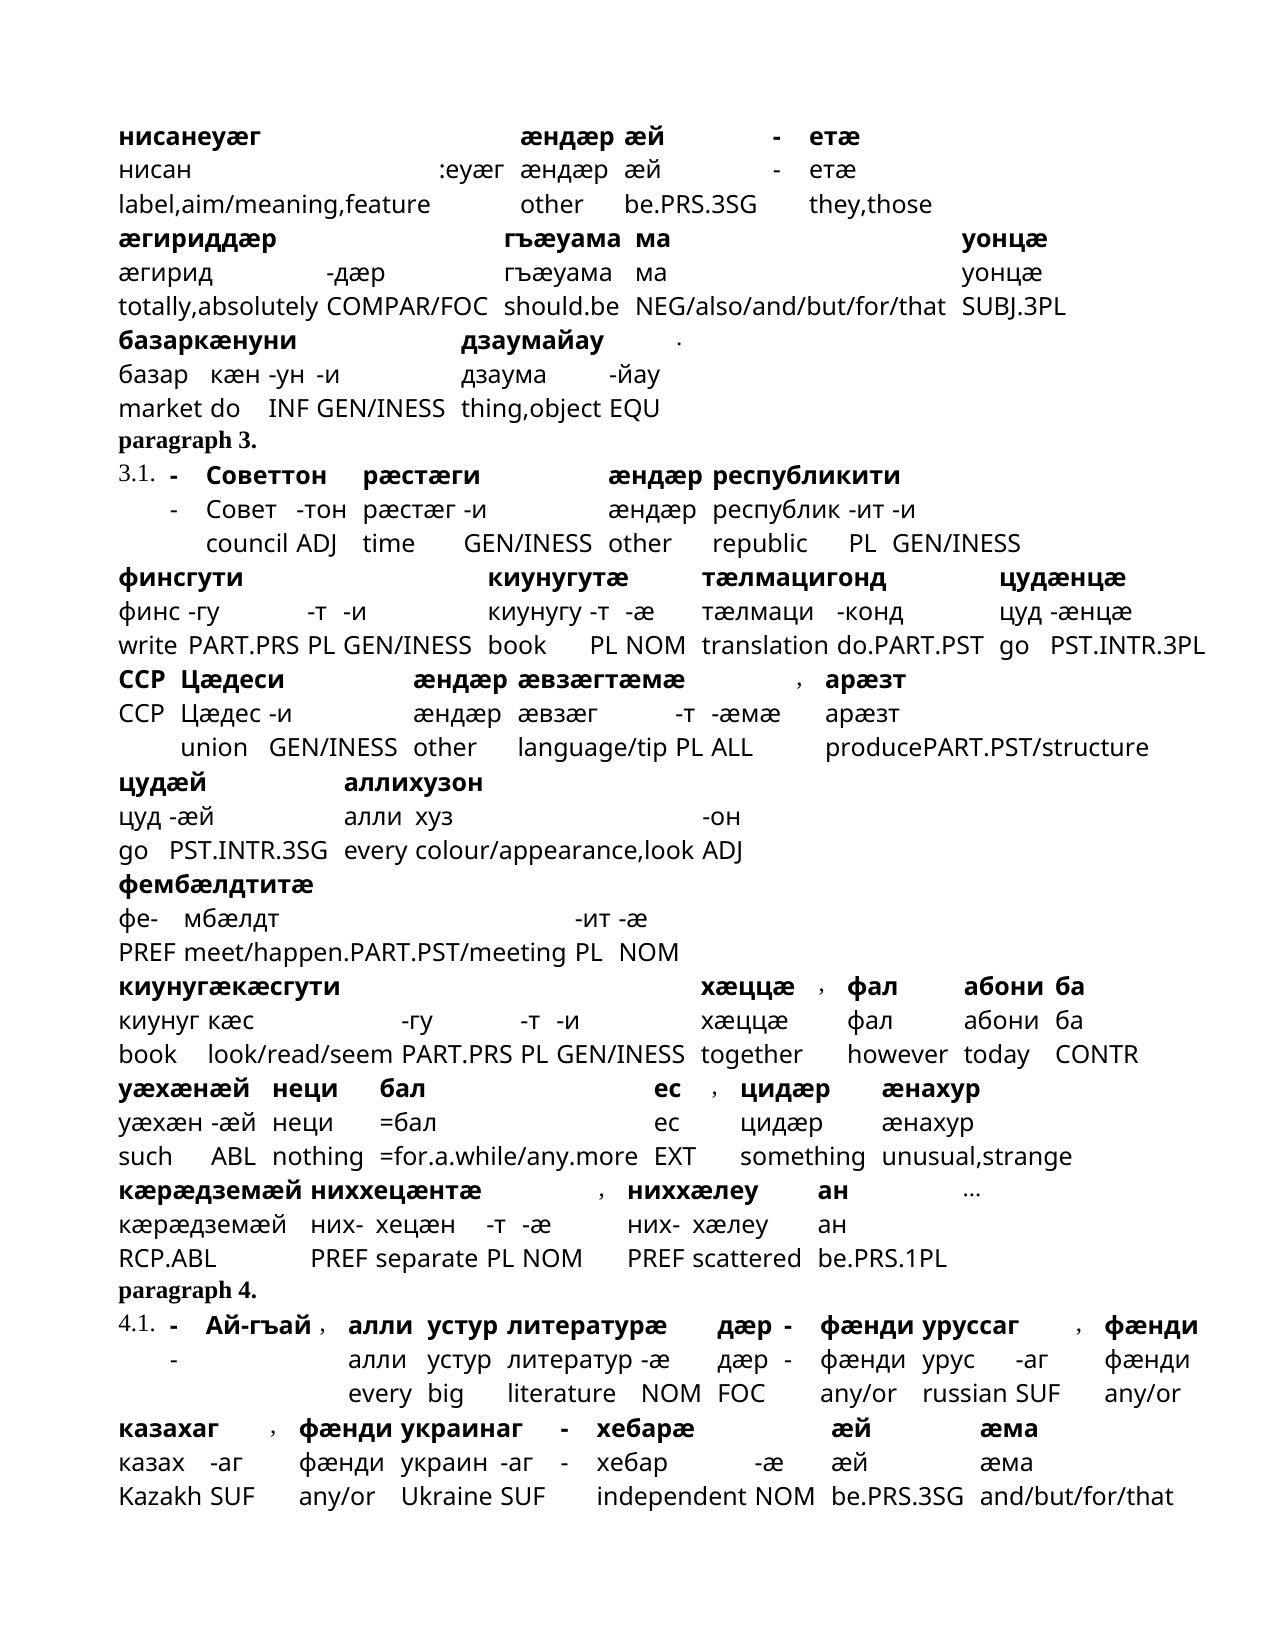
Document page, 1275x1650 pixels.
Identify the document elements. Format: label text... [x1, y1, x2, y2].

text SUF [1015, 1376, 1060, 1410]
text PST.INTR.3PL [1050, 628, 1205, 662]
text Совет [206, 492, 289, 526]
text -гу [188, 594, 299, 628]
text -ун [268, 357, 309, 391]
text -и [316, 357, 446, 391]
text EXT [654, 1139, 696, 1173]
text æма [979, 1444, 1174, 1478]
text council [206, 526, 289, 560]
text -конд [837, 594, 984, 628]
text FOC [717, 1376, 769, 1410]
text ес [654, 1105, 696, 1139]
text RCP.ABL [118, 1241, 287, 1275]
text NOM [625, 628, 686, 662]
text æндæр [520, 152, 609, 186]
text SUF [500, 1478, 545, 1512]
text look/read/seem [207, 1037, 393, 1071]
text , [270, 1410, 291, 1439]
text PST.INTR.3SG [169, 832, 328, 866]
text something [740, 1139, 866, 1173]
text æвзæгтæмæ [517, 662, 789, 696]
text ALL [711, 730, 781, 764]
text GEN/INESS [556, 1037, 685, 1071]
text æндæр [608, 492, 697, 526]
text фе- [118, 900, 176, 934]
text unusual,strange [881, 1139, 1073, 1173]
text -т [486, 1207, 514, 1241]
text 3.1. [118, 458, 162, 486]
text , [796, 662, 817, 691]
text , [1076, 1308, 1097, 1337]
text go [118, 832, 161, 866]
text æнахур [881, 1105, 1073, 1139]
text other [520, 186, 609, 220]
text any/or [820, 1376, 906, 1410]
text -йау [609, 357, 661, 391]
text ес [654, 1071, 704, 1105]
text , [319, 1308, 340, 1337]
text market [118, 391, 202, 425]
text фæнди [1104, 1308, 1198, 1342]
text - [560, 1444, 581, 1478]
text дæр [717, 1308, 776, 1342]
text NEG/also/and/but/for/that [635, 288, 946, 322]
text -æнцæ [1050, 594, 1205, 628]
text уæхæн [118, 1105, 203, 1139]
text PL [848, 526, 884, 560]
text GEN/INESS [463, 526, 593, 560]
text литературæ [507, 1308, 709, 1342]
text -æ [522, 1207, 583, 1241]
text базар [118, 357, 202, 391]
text -аг [1015, 1342, 1060, 1376]
text , [711, 1071, 732, 1099]
text ма [635, 220, 954, 254]
text фæнди [1104, 1342, 1190, 1376]
text PREF [118, 934, 176, 968]
text -и [892, 492, 1021, 526]
text ... [962, 1173, 983, 1202]
text ниххæлеу [627, 1173, 810, 1207]
text цуд [999, 594, 1042, 628]
text and/but/for/that [979, 1478, 1174, 1512]
text -аг [210, 1444, 255, 1478]
text æма [979, 1410, 1182, 1444]
text NOM [618, 934, 679, 968]
text литератур [507, 1342, 633, 1376]
text PREF [627, 1241, 684, 1275]
text Цæдес [180, 696, 261, 730]
text PL [675, 730, 703, 764]
text -и [343, 594, 472, 628]
text go [999, 628, 1042, 662]
text GEN/INESS [892, 526, 1021, 560]
text should.be [503, 288, 620, 322]
text be.PRS.1PL [817, 1241, 947, 1275]
text such [118, 1139, 203, 1173]
text цудæй [118, 764, 336, 798]
text -аг [500, 1444, 545, 1478]
text - [784, 1308, 812, 1342]
text казахаг [118, 1410, 262, 1444]
text do.PART.PST [837, 628, 984, 662]
text PART.PRS [188, 628, 299, 662]
text фал [847, 1003, 948, 1037]
text -ит [574, 900, 611, 934]
text цидæр [740, 1105, 866, 1139]
text other [413, 730, 502, 764]
text етæ [809, 152, 933, 186]
text Цæдеси [180, 662, 405, 696]
text PL [589, 628, 618, 662]
text неци [272, 1071, 372, 1105]
text -æй [169, 798, 328, 832]
text æгирид [118, 254, 318, 288]
text PL [520, 1037, 548, 1071]
text other [608, 526, 697, 560]
text literature [507, 1376, 633, 1410]
text PREF [310, 1241, 368, 1275]
text уруссаг [922, 1308, 1068, 1342]
text фæнди [298, 1410, 393, 1444]
text be.PRS.3SG [624, 186, 758, 220]
text PART.PRS [401, 1037, 513, 1071]
text every [343, 832, 407, 866]
text GEN/INESS [268, 730, 398, 764]
text - [560, 1410, 589, 1444]
text алли [348, 1342, 412, 1376]
text today [963, 1037, 1040, 1071]
text -т [675, 696, 703, 730]
text -гу [401, 1003, 513, 1037]
text scattered [692, 1241, 802, 1275]
text -и [463, 492, 593, 526]
text украинаг [401, 1410, 553, 1444]
text -æ [754, 1444, 816, 1478]
text кæрæдземæй [118, 1173, 303, 1207]
text киунуг [118, 1003, 200, 1037]
text æндæр [413, 662, 510, 696]
text :еуæг [438, 152, 504, 186]
text урус [922, 1342, 1008, 1376]
text PL [574, 934, 611, 968]
text фæнди [298, 1444, 385, 1478]
text уонцæ [962, 254, 1066, 288]
text SUF [210, 1478, 255, 1512]
text мбæлдт [183, 900, 567, 934]
text киунугæкæсгути [118, 968, 693, 1003]
text рæстæг [362, 492, 456, 526]
text GEN/INESS [343, 628, 472, 662]
text ма [635, 254, 946, 288]
text any/or [1104, 1376, 1190, 1410]
text every [348, 1376, 412, 1410]
text translation [702, 628, 829, 662]
text -æ [625, 594, 686, 628]
text - [773, 118, 801, 152]
text кæс [207, 1003, 393, 1037]
text ниххецæнтæ [310, 1173, 591, 1207]
text æнахур [881, 1071, 1080, 1105]
text however [847, 1037, 948, 1071]
text æвзæг [517, 696, 668, 730]
text NOM [522, 1241, 583, 1275]
text абони [963, 968, 1047, 1003]
text =for.a.while/any.more [379, 1139, 638, 1173]
text ADJ [702, 832, 743, 866]
text EQU [609, 391, 661, 425]
text ADJ [296, 526, 347, 560]
text алли [348, 1308, 419, 1342]
text INF [268, 391, 309, 425]
text -т [307, 594, 335, 628]
text цудæнцæ [999, 560, 1213, 594]
text неци [272, 1105, 364, 1139]
text æй [624, 152, 758, 186]
text фал [847, 968, 956, 1003]
text алли [343, 798, 407, 832]
text they,those [809, 186, 933, 220]
text together [701, 1037, 803, 1071]
text аллихузон [343, 764, 751, 798]
text хебарæ [596, 1410, 823, 1444]
text russian [922, 1376, 1008, 1410]
text ССР [118, 662, 173, 696]
text nothing [272, 1139, 364, 1173]
text дзаума [461, 357, 601, 391]
text республик [712, 492, 841, 526]
text -æ [641, 1342, 702, 1376]
text republic [712, 526, 841, 560]
text хебар [596, 1444, 747, 1478]
text кæрæдземæй [118, 1207, 287, 1241]
text ба [1055, 1003, 1139, 1037]
text дзаумайау [461, 322, 668, 357]
text - [169, 458, 198, 492]
text -и [268, 696, 398, 730]
text республикити [712, 458, 1029, 492]
text Советтон [206, 458, 355, 492]
text хуз [415, 798, 694, 832]
text any/or [298, 1478, 385, 1512]
text =бал [379, 1105, 638, 1139]
text устур [427, 1308, 499, 1342]
text æндæр [608, 458, 704, 492]
text украин [401, 1444, 493, 1478]
text ССР [118, 696, 165, 730]
text -æмæ [711, 696, 781, 730]
text - [784, 1342, 805, 1376]
text language/tip [517, 730, 668, 764]
text кæн [210, 357, 261, 391]
text базаркæнуни [118, 322, 453, 357]
text ан [817, 1173, 955, 1207]
text тæлмаци [702, 594, 829, 628]
text гъæуама [503, 220, 627, 254]
text meet/happen.PART.PST/meeting [183, 934, 567, 968]
text -т [520, 1003, 548, 1037]
text time [362, 526, 456, 560]
text дæр [717, 1342, 769, 1376]
text æй [831, 1444, 964, 1478]
text - [169, 1308, 198, 1342]
text -æй [211, 1105, 257, 1139]
text ABL [211, 1139, 257, 1173]
text нисан [118, 152, 431, 186]
text финсгути [118, 560, 480, 594]
text book [487, 628, 582, 662]
text label,aim/meaning,feature [118, 186, 431, 220]
text book [118, 1037, 200, 1071]
text фæнди [820, 1342, 906, 1376]
text CONTR [1055, 1037, 1139, 1071]
text ба [1055, 968, 1146, 1003]
text -т [589, 594, 618, 628]
text киунугутæ [487, 560, 694, 594]
text independent [596, 1478, 747, 1512]
text етæ [809, 118, 940, 152]
text - [169, 492, 191, 526]
text них- [310, 1207, 368, 1241]
text NOM [754, 1478, 816, 1512]
text ан [817, 1207, 947, 1241]
text æгириддæр [118, 220, 496, 254]
text -тон [296, 492, 347, 526]
text хæлеу [692, 1207, 802, 1241]
text PL [486, 1241, 514, 1275]
text write [118, 628, 180, 662]
text producePART.PST/structure [825, 730, 1149, 764]
text гъæуама [503, 254, 620, 288]
text уонцæ [962, 220, 1074, 254]
text , [598, 1173, 619, 1202]
text устур [427, 1342, 492, 1376]
text - [169, 1342, 191, 1376]
text totally,absolutely [118, 288, 318, 322]
text рæстæги [362, 458, 600, 492]
text æй [831, 1410, 972, 1444]
text -и [556, 1003, 685, 1037]
text paragraph 3. [118, 425, 1249, 453]
text paragraph 4. [118, 1275, 1249, 1304]
text æндæр [520, 118, 616, 152]
text уæхæнæй [118, 1071, 264, 1105]
text union [180, 730, 261, 764]
text цидæр [740, 1071, 874, 1105]
text COMPAR/FOC [326, 288, 488, 322]
text казах [118, 1444, 202, 1478]
text PL [307, 628, 335, 662]
text арæзт [825, 662, 1157, 696]
text . [676, 322, 697, 351]
text нисанеуæг [118, 118, 512, 152]
text фæнди [820, 1308, 914, 1342]
text тæлмацигонд [702, 560, 991, 594]
text цуд [118, 798, 161, 832]
text финс [118, 594, 180, 628]
text -æ [618, 900, 679, 934]
text do [210, 391, 261, 425]
text , [818, 968, 839, 997]
text них- [627, 1207, 684, 1241]
text be.PRS.3SG [831, 1478, 964, 1512]
text SUBJ.3PL [962, 288, 1066, 322]
text colour/appearance,look [415, 832, 694, 866]
text фембæлдтитæ [118, 866, 687, 900]
text 4.1. [118, 1308, 162, 1337]
text -он [702, 798, 743, 832]
text Ай-гъай [206, 1308, 312, 1342]
text хæццæ [701, 1003, 803, 1037]
text абони [963, 1003, 1040, 1037]
text хæццæ [701, 968, 811, 1003]
text Kazakh [118, 1478, 202, 1512]
text big [427, 1376, 492, 1410]
text thing,object [461, 391, 601, 425]
text æндæр [413, 696, 502, 730]
text NOM [641, 1376, 702, 1410]
text Ukraine [401, 1478, 493, 1512]
text separate [375, 1241, 478, 1275]
text киунугу [487, 594, 582, 628]
text хецæн [375, 1207, 478, 1241]
text æй [624, 118, 765, 152]
text GEN/INESS [316, 391, 446, 425]
text -ит [848, 492, 884, 526]
text бал [379, 1071, 646, 1105]
text -дæр [326, 254, 488, 288]
text - [773, 152, 794, 186]
text арæзт [825, 696, 1149, 730]
